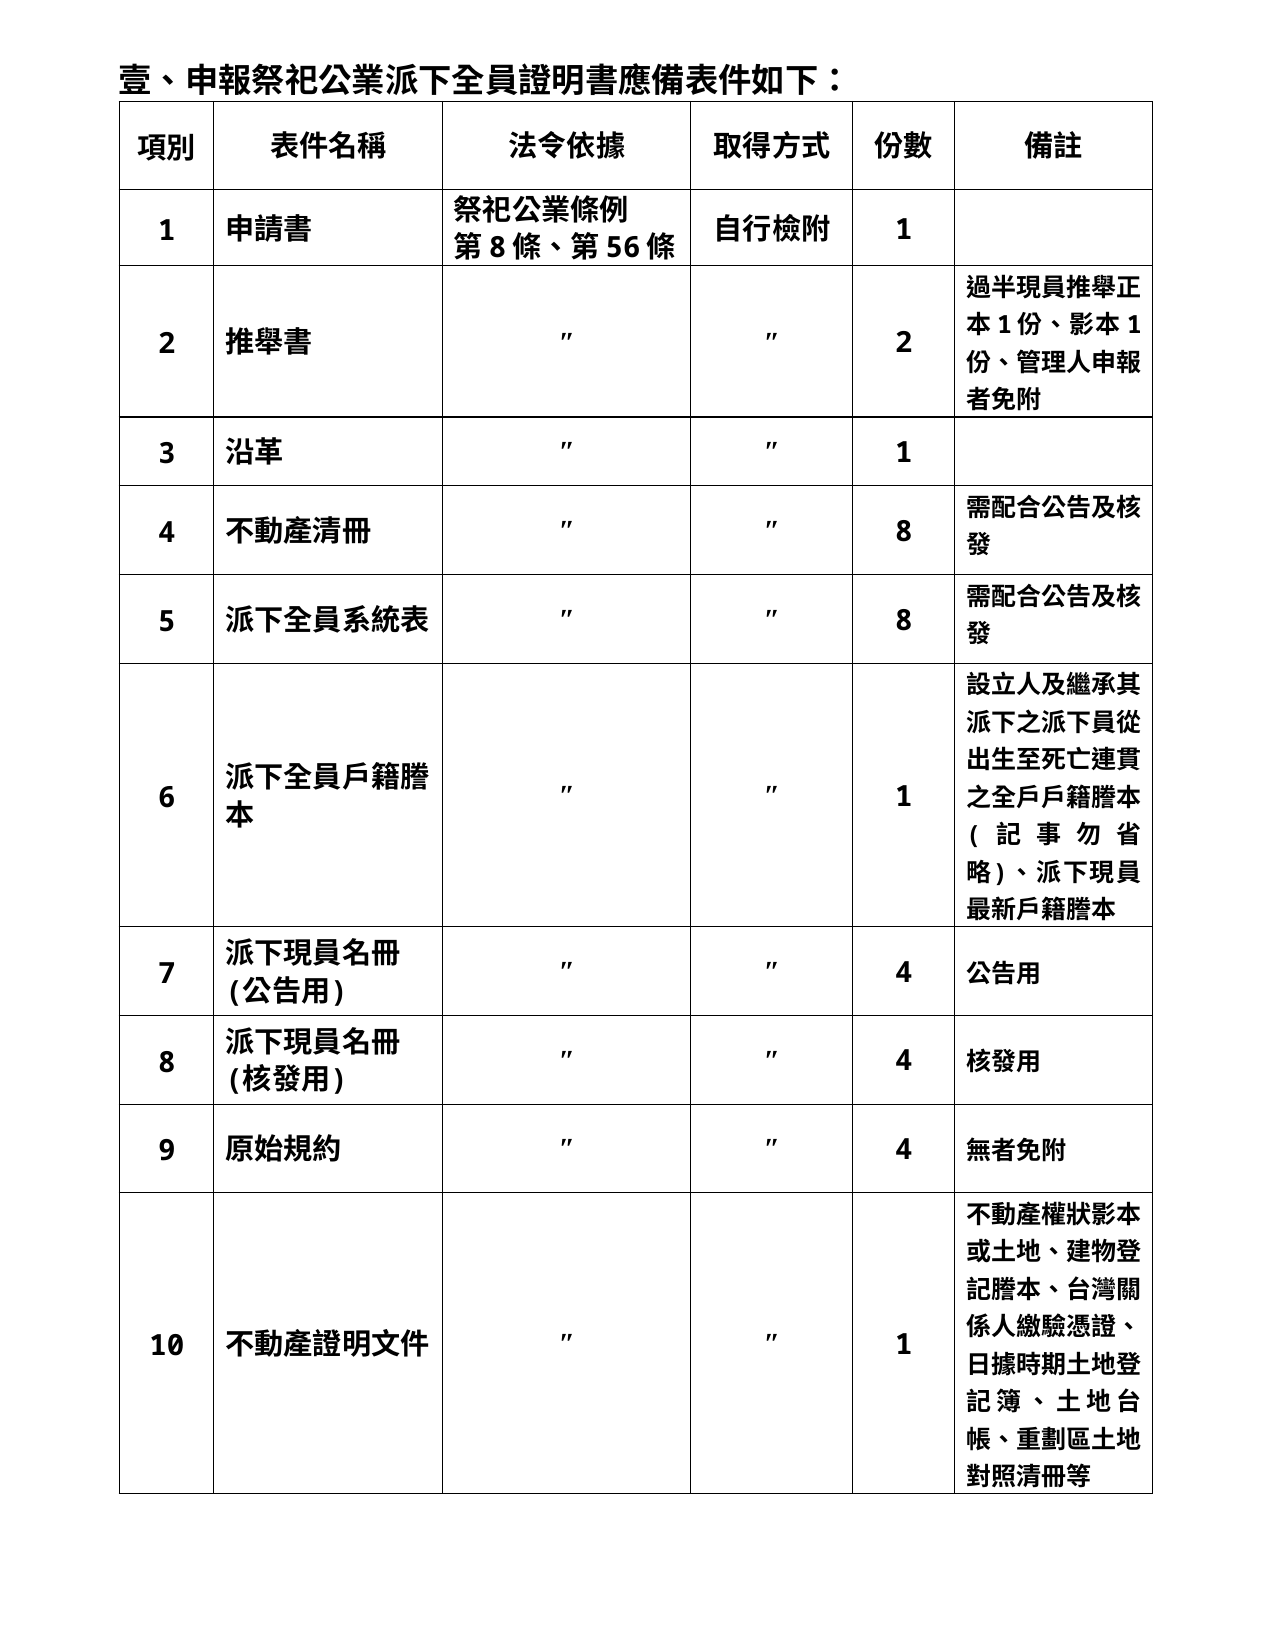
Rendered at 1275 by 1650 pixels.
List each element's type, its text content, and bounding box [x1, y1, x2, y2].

table_cell 4 [853, 1016, 954, 1103]
table_header 取得方式 [691, 102, 852, 189]
table_cell 申請書 [214, 190, 442, 265]
table_cell ″ [443, 927, 690, 1015]
table_header 備註 [955, 102, 1152, 189]
table_cell 派下全員系統表 [214, 575, 442, 663]
table_cell ″ [691, 1193, 852, 1493]
table_cell 推舉書 [214, 266, 442, 416]
table_cell 沿革 [214, 418, 442, 485]
table_cell ″ [691, 1016, 852, 1103]
table_cell 5 [120, 575, 213, 663]
table_cell 公告用 [955, 927, 1152, 1015]
table_header 法令依據 [443, 102, 690, 189]
table_cell 不動產權狀影本或土地、建物登記謄本、台灣關係人繳驗憑證、日據時期土地登記簿、土地台帳、重劃區土地對照清冊等 [955, 1193, 1152, 1493]
table_cell 1 [120, 190, 213, 265]
table_cell ″ [443, 266, 690, 416]
table_cell 10 [120, 1193, 213, 1493]
table_cell 9 [120, 1105, 213, 1192]
table_cell 8 [853, 486, 954, 574]
table_cell 祭祀公業條例 第8條、第56條 [443, 190, 690, 265]
table_cell 不動產清冊 [214, 486, 442, 574]
text 壹、申報祭祀公業派下全員證明書應備表件如下： [118, 59, 1157, 101]
table_cell ″ [443, 575, 690, 663]
table_cell 4 [120, 486, 213, 574]
table_cell 8 [120, 1016, 213, 1103]
table_cell ″ [443, 664, 690, 926]
table_cell 2 [120, 266, 213, 416]
table_cell 派下現員名冊(核發用) [214, 1016, 442, 1103]
table_cell 派下全員戶籍謄本 [214, 664, 442, 926]
table_cell 4 [853, 927, 954, 1015]
table_cell ″ [691, 486, 852, 574]
table_cell 3 [120, 418, 213, 485]
table_cell 需配合公告及核發 [955, 486, 1152, 574]
table_cell 1 [853, 190, 954, 265]
table_cell 2 [853, 266, 954, 416]
table_cell 設立人及繼承其派下之派下員從出生至死亡連貫之全戶戶籍謄本(記事勿省略)、派下現員最新戶籍謄本 [955, 664, 1152, 926]
table_cell ″ [443, 1193, 690, 1493]
table_cell 核發用 [955, 1016, 1152, 1103]
table_cell 6 [120, 664, 213, 926]
table_cell 不動產證明文件 [214, 1193, 442, 1493]
table_cell ″ [443, 418, 690, 485]
table_cell 原始規約 [214, 1105, 442, 1192]
table_header 項別 [120, 102, 213, 189]
table_cell 自行檢附 [691, 190, 852, 265]
table_cell ″ [691, 266, 852, 416]
table_cell ″ [691, 664, 852, 926]
table_cell 需配合公告及核發 [955, 575, 1152, 663]
table_cell ″ [691, 418, 852, 485]
table_cell 無者免附 [955, 1105, 1152, 1192]
table_cell 1 [853, 1193, 954, 1493]
table_cell ″ [443, 1016, 690, 1103]
table_cell 過半現員推舉正本1份、影本1份、管理人申報者免附 [955, 266, 1152, 416]
table_cell 1 [853, 664, 954, 926]
table_header 份數 [853, 102, 954, 189]
table_cell ″ [691, 1105, 852, 1192]
table_cell ″ [691, 927, 852, 1015]
table_cell ″ [443, 486, 690, 574]
table_cell [955, 418, 1152, 485]
table_header 表件名稱 [214, 102, 442, 189]
table_cell 8 [853, 575, 954, 663]
table_cell ″ [443, 1105, 690, 1192]
table_cell [955, 190, 1152, 265]
table_cell 7 [120, 927, 213, 1015]
table_cell 1 [853, 418, 954, 485]
table_cell 派下現員名冊(公告用) [214, 927, 442, 1015]
table_cell 4 [853, 1105, 954, 1192]
table_cell ″ [691, 575, 852, 663]
